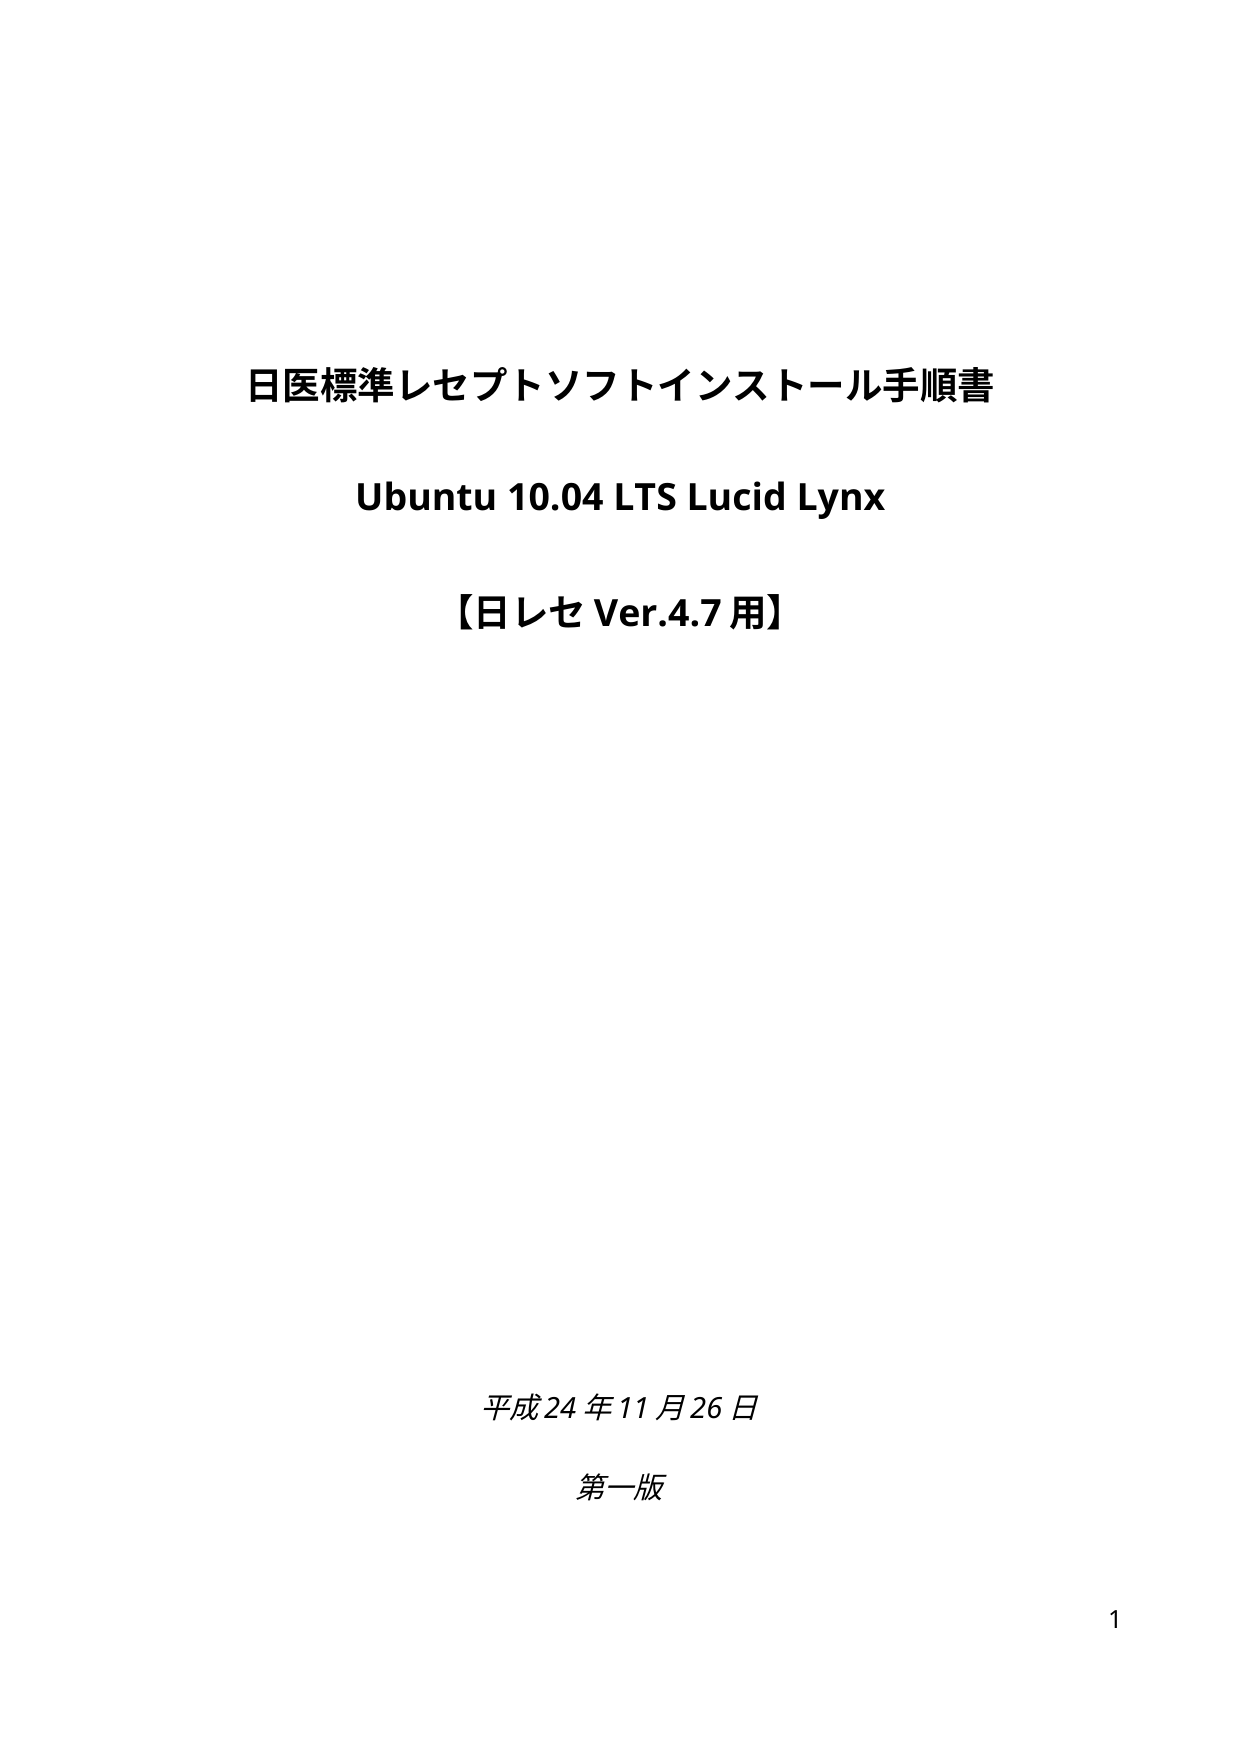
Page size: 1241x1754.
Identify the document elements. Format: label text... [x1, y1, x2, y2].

subtitle 第一版 [443, 1464, 798, 1507]
subtitle 平成24年11月26日 [443, 1384, 798, 1427]
title 日医標準レセプトソフトインストール手順書 [118, 356, 1122, 410]
title 【日レセVer.4.7用】 [118, 583, 1122, 637]
title Ubuntu 10.04 LTS Lucid Lynx [118, 471, 1122, 522]
